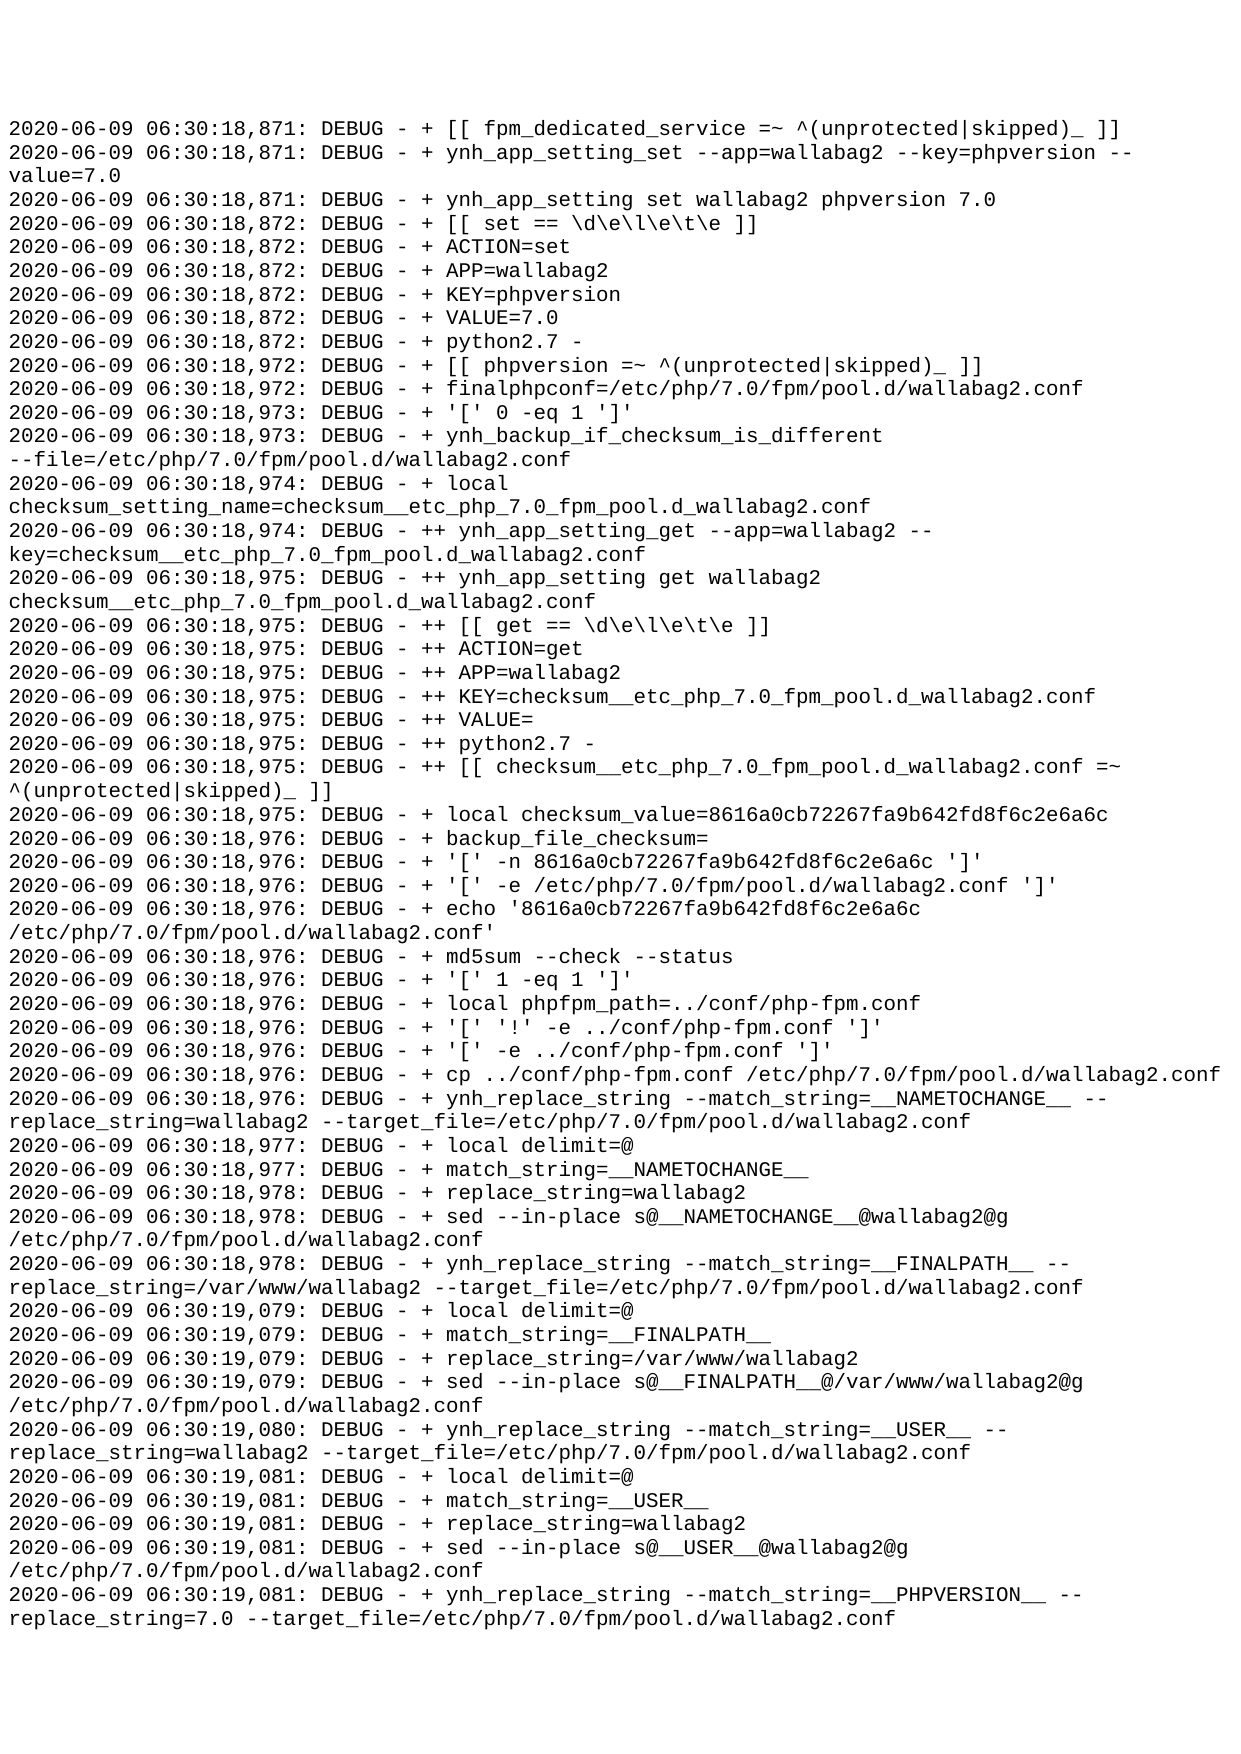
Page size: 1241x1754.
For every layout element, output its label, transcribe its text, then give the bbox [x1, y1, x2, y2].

text 2020-06-09 06:30:18,976: DEBUG - + md5sum --check --status [8, 946, 1231, 969]
text 2020-06-09 06:30:19,079: DEBUG - + local delimit=@ [8, 1300, 1231, 1324]
text 2020-06-09 06:30:18,976: DEBUG - + '[' -e ../conf/php-fpm.conf ']' [8, 1040, 1231, 1064]
text 2020-06-09 06:30:19,081: DEBUG - + sed --in-place s@__USER__@wallabag2@g /etc/php/7.0/fpm/pool.d/wallabag2.conf [8, 1537, 1231, 1584]
text 2020-06-09 06:30:18,972: DEBUG - + [[ phpversion =~ ^(unprotected|skipped)_ ]] [8, 354, 1231, 378]
text 2020-06-09 06:30:18,872: DEBUG - + ACTION=set [8, 236, 1231, 260]
text 2020-06-09 06:30:18,973: DEBUG - + ynh_backup_if_checksum_is_different --file=/etc/php/7.0/fpm/pool.d/wallabag2.conf [8, 426, 1231, 473]
text 2020-06-09 06:30:18,976: DEBUG - + local phpfpm_path=../conf/php-fpm.conf [8, 993, 1231, 1017]
text 2020-06-09 06:30:18,871: DEBUG - + ynh_app_setting_set --app=wallabag2 --key=phpversion --value=7.0 [8, 142, 1231, 189]
text 2020-06-09 06:30:18,975: DEBUG - ++ KEY=checksum__etc_php_7.0_fpm_pool.d_wallabag2.conf [8, 686, 1231, 709]
text 2020-06-09 06:30:18,975: DEBUG - ++ ynh_app_setting get wallabag2 checksum__etc_php_7.0_fpm_pool.d_wallabag2.conf [8, 567, 1231, 615]
text 2020-06-09 06:30:18,976: DEBUG - + '[' -e /etc/php/7.0/fpm/pool.d/wallabag2.conf ']' [8, 875, 1231, 898]
text 2020-06-09 06:30:18,872: DEBUG - + [[ set == \d\e\l\e\t\e ]] [8, 213, 1231, 236]
text 2020-06-09 06:30:18,976: DEBUG - + backup_file_checksum= [8, 827, 1231, 851]
text 2020-06-09 06:30:18,975: DEBUG - ++ APP=wallabag2 [8, 662, 1231, 686]
text 2020-06-09 06:30:18,975: DEBUG - + local checksum_value=8616a0cb72267fa9b642fd8f6c2e6a6c [8, 804, 1231, 827]
text 2020-06-09 06:30:18,978: DEBUG - + replace_string=wallabag2 [8, 1182, 1231, 1206]
text 2020-06-09 06:30:19,081: DEBUG - + match_string=__USER__ [8, 1489, 1231, 1513]
text 2020-06-09 06:30:18,872: DEBUG - + KEY=phpversion [8, 284, 1231, 307]
text 2020-06-09 06:30:19,080: DEBUG - + ynh_replace_string --match_string=__USER__ --replace_string=wallabag2 --target_file=/etc/php/7.0/fpm/pool.d/wallabag2.conf [8, 1419, 1231, 1466]
text 2020-06-09 06:30:19,081: DEBUG - + replace_string=wallabag2 [8, 1513, 1231, 1537]
text 2020-06-09 06:30:18,976: DEBUG - + '[' 1 -eq 1 ']' [8, 969, 1231, 993]
text 2020-06-09 06:30:18,976: DEBUG - + '[' '!' -e ../conf/php-fpm.conf ']' [8, 1017, 1231, 1040]
text 2020-06-09 06:30:18,974: DEBUG - ++ ynh_app_setting_get --app=wallabag2 --key=checksum__etc_php_7.0_fpm_pool.d_wallabag2.conf [8, 520, 1231, 567]
text 2020-06-09 06:30:18,976: DEBUG - + cp ../conf/php-fpm.conf /etc/php/7.0/fpm/pool.d/wallabag2.conf [8, 1064, 1231, 1088]
text 2020-06-09 06:30:18,872: DEBUG - + VALUE=7.0 [8, 307, 1231, 331]
text 2020-06-09 06:30:18,975: DEBUG - ++ [[ get == \d\e\l\e\t\e ]] [8, 615, 1231, 638]
text 2020-06-09 06:30:19,079: DEBUG - + match_string=__FINALPATH__ [8, 1324, 1231, 1348]
text 2020-06-09 06:30:19,079: DEBUG - + sed --in-place s@__FINALPATH__@/var/www/wallabag2@g /etc/php/7.0/fpm/pool.d/wallabag2.conf [8, 1371, 1231, 1419]
text 2020-06-09 06:30:18,975: DEBUG - ++ python2.7 - [8, 733, 1231, 757]
text 2020-06-09 06:30:18,871: DEBUG - + [[ fpm_dedicated_service =~ ^(unprotected|skipped)_ ]] [8, 118, 1231, 142]
text 2020-06-09 06:30:18,972: DEBUG - + finalphpconf=/etc/php/7.0/fpm/pool.d/wallabag2.conf [8, 378, 1231, 402]
text 2020-06-09 06:30:18,974: DEBUG - + local checksum_setting_name=checksum__etc_php_7.0_fpm_pool.d_wallabag2.conf [8, 473, 1231, 520]
text 2020-06-09 06:30:18,976: DEBUG - + echo '8616a0cb72267fa9b642fd8f6c2e6a6c /etc/php/7.0/fpm/pool.d/wallabag2.conf' [8, 898, 1231, 946]
text 2020-06-09 06:30:19,079: DEBUG - + replace_string=/var/www/wallabag2 [8, 1348, 1231, 1371]
text 2020-06-09 06:30:18,978: DEBUG - + ynh_replace_string --match_string=__FINALPATH__ --replace_string=/var/www/wallabag2 --target_file=/etc/php/7.0/fpm/pool.d/wallabag2.conf [8, 1253, 1231, 1300]
text 2020-06-09 06:30:18,977: DEBUG - + match_string=__NAMETOCHANGE__ [8, 1158, 1231, 1182]
text 2020-06-09 06:30:18,976: DEBUG - + '[' -n 8616a0cb72267fa9b642fd8f6c2e6a6c ']' [8, 851, 1231, 875]
text 2020-06-09 06:30:18,872: DEBUG - + python2.7 - [8, 331, 1231, 354]
text 2020-06-09 06:30:18,871: DEBUG - + ynh_app_setting set wallabag2 phpversion 7.0 [8, 189, 1231, 213]
text 2020-06-09 06:30:18,975: DEBUG - ++ [[ checksum__etc_php_7.0_fpm_pool.d_wallabag2.conf =~ ^(unprotected|skipped)_ ]] [8, 757, 1231, 804]
text 2020-06-09 06:30:18,976: DEBUG - + ynh_replace_string --match_string=__NAMETOCHANGE__ --replace_string=wallabag2 --target_file=/etc/php/7.0/fpm/pool.d/wallabag2.conf [8, 1088, 1231, 1135]
text 2020-06-09 06:30:19,081: DEBUG - + ynh_replace_string --match_string=__PHPVERSION__ --replace_string=7.0 --target_file=/etc/php/7.0/fpm/pool.d/wallabag2.conf [8, 1584, 1231, 1631]
text 2020-06-09 06:30:18,977: DEBUG - + local delimit=@ [8, 1135, 1231, 1158]
text 2020-06-09 06:30:18,872: DEBUG - + APP=wallabag2 [8, 260, 1231, 284]
text 2020-06-09 06:30:19,081: DEBUG - + local delimit=@ [8, 1466, 1231, 1489]
text 2020-06-09 06:30:18,978: DEBUG - + sed --in-place s@__NAMETOCHANGE__@wallabag2@g /etc/php/7.0/fpm/pool.d/wallabag2.conf [8, 1206, 1231, 1253]
text 2020-06-09 06:30:18,975: DEBUG - ++ ACTION=get [8, 638, 1231, 662]
text 2020-06-09 06:30:18,973: DEBUG - + '[' 0 -eq 1 ']' [8, 402, 1231, 426]
text 2020-06-09 06:30:18,975: DEBUG - ++ VALUE= [8, 709, 1231, 733]
